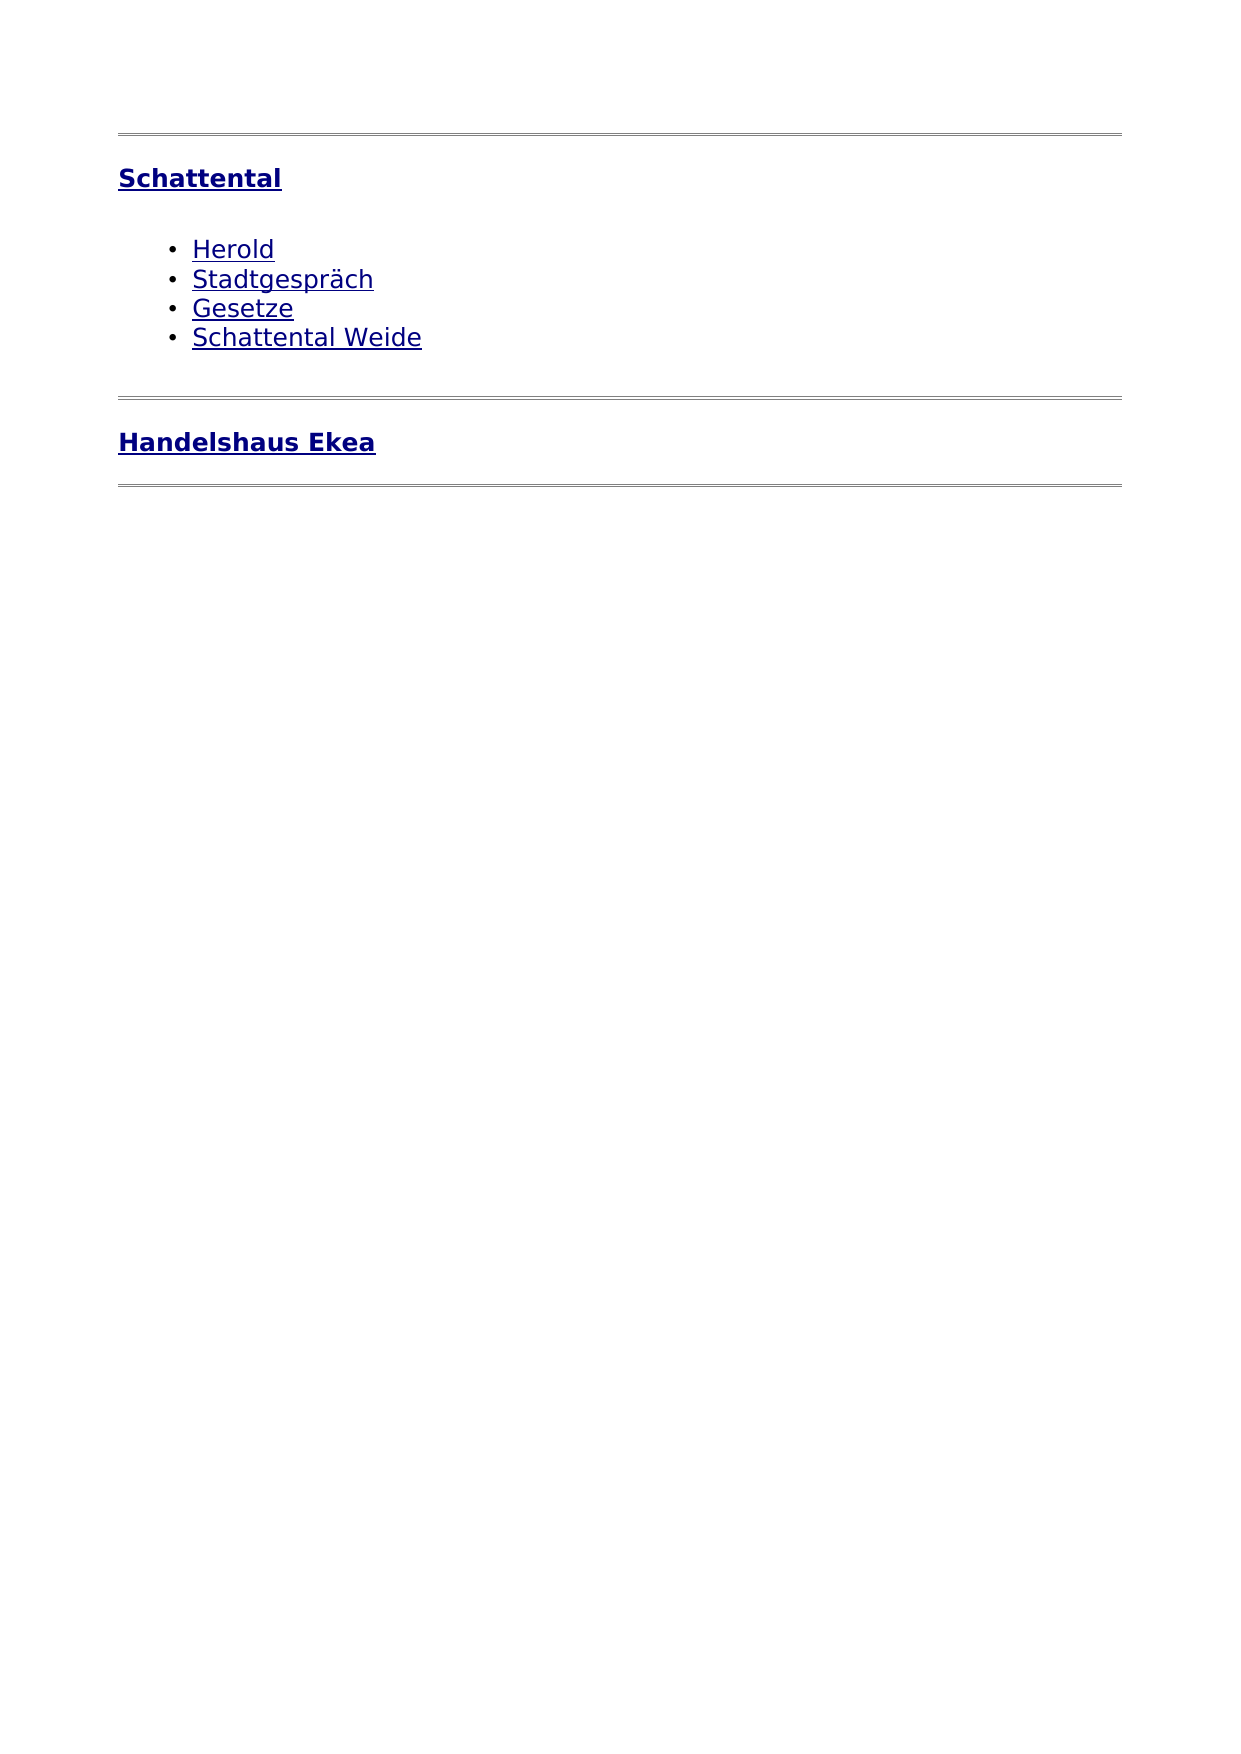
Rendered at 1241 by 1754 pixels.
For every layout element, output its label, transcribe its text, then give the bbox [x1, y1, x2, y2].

list Stadtgespräch [177, 265, 1122, 294]
list Herold [177, 236, 1122, 265]
list Gesetze [177, 294, 1122, 323]
list Schattental Weide [177, 323, 1122, 352]
text Handelshaus Ekea [118, 428, 1122, 457]
text Schattental [118, 164, 1122, 194]
